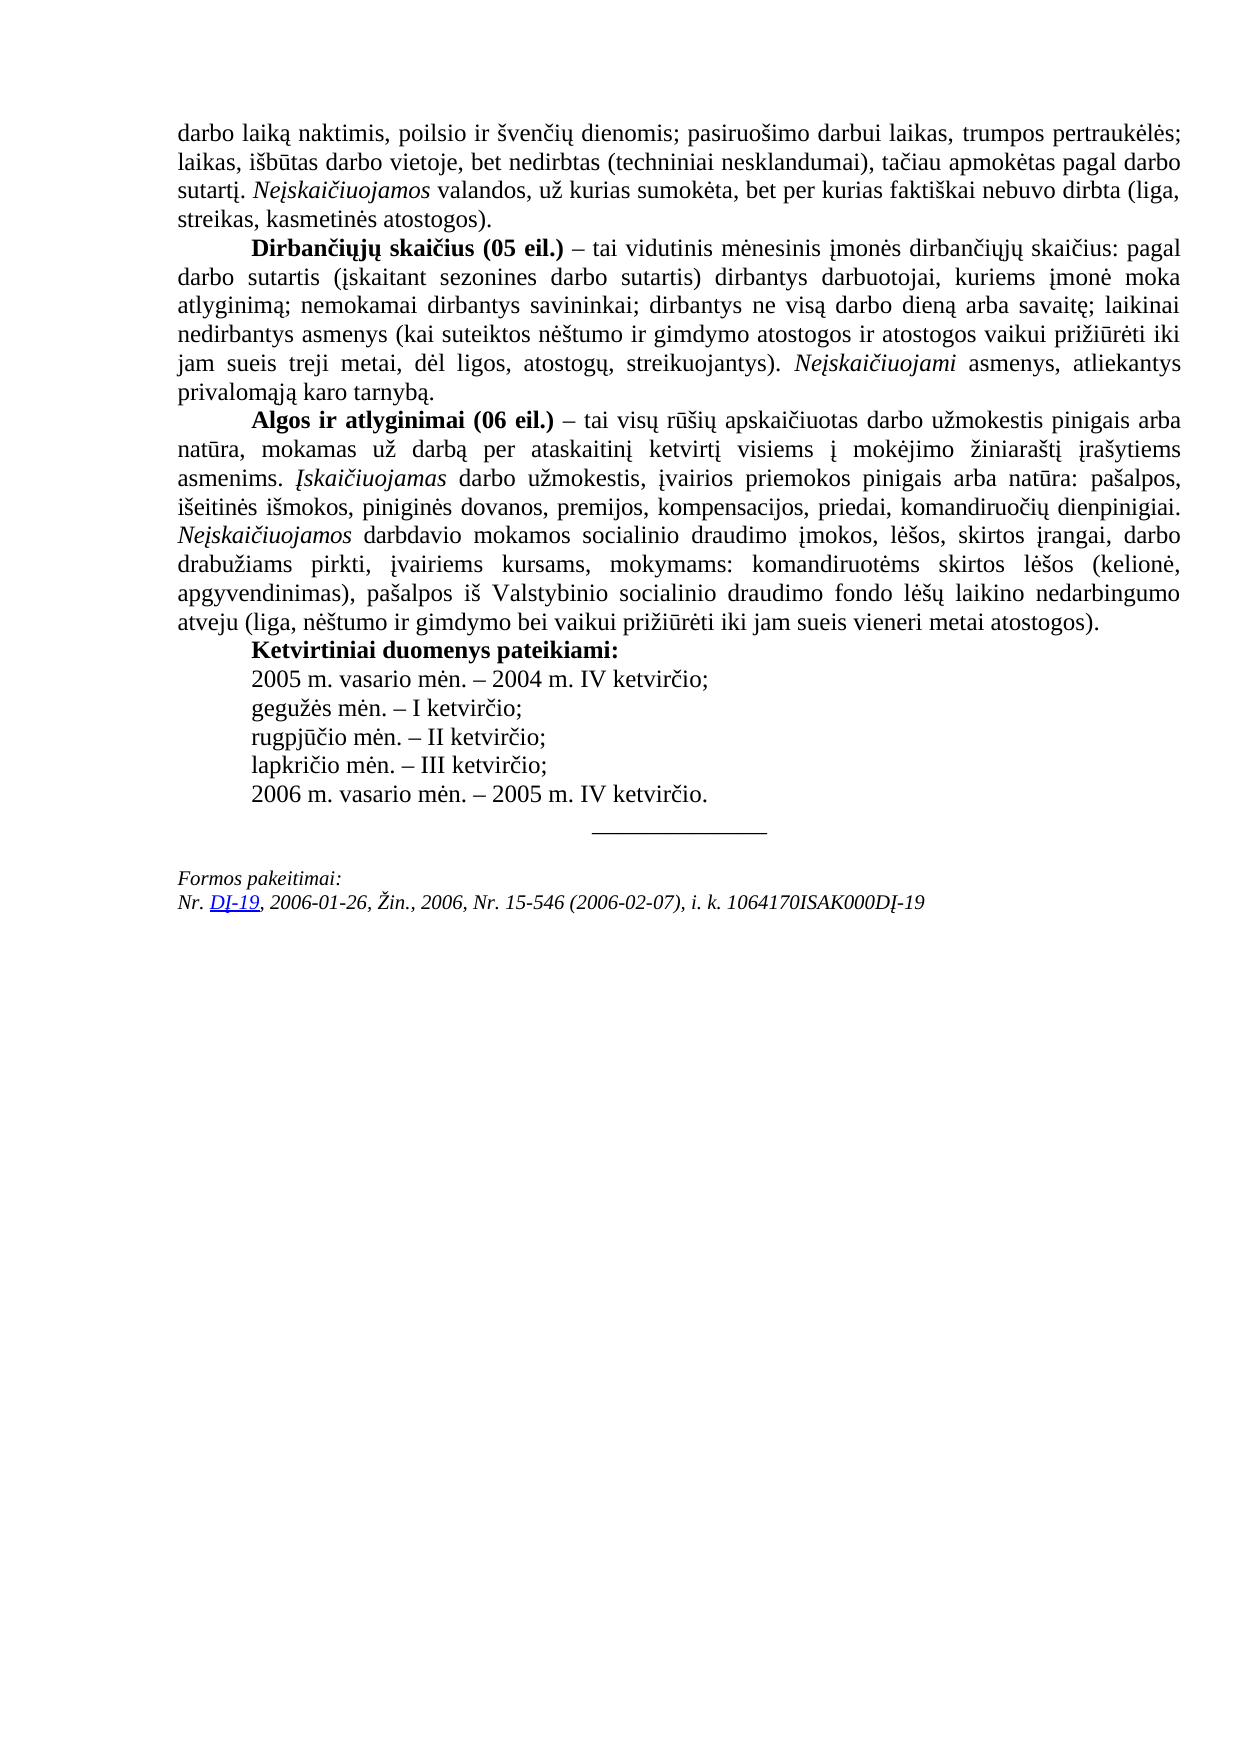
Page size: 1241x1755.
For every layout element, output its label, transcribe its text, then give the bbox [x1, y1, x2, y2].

text gegužės mėn. – I ketvirčio; [177, 693, 1181, 722]
text ______________ [177, 808, 1181, 837]
text 2006 m. vasario mėn. – 2005 m. IV ketvirčio. [177, 779, 1181, 808]
text 2005 m. vasario mėn. – 2004 m. IV ketvirčio; [177, 664, 1181, 693]
text Dirbančiųjų skaičius (05 eil.) – tai vidutinis mėnesinis įmonės dirbančiųjų skaičius: pagal darbo sutartis (įskaitant sezonines darbo sutartis) dirbantys darbuotojai, kuriems įmonė moka atlyginimą; nemokamai dirbantys savininkai; dirbantys ne visą darbo dieną arba savaitę; laikinai nedirbantys asmenys (kai suteiktos nėštumo ir gimdymo atostogos ir atostogos vaikui prižiūrėti iki jam sueis treji metai, dėl ligos, atostogų, streikuojantys). Neįskaičiuojami asmenys, atliekantys privalomąją karo tarnybą. [177, 233, 1181, 406]
text Nr. DĮ-19, 2006-01-26, Žin., 2006, Nr. 15-546 (2006-02-07), i. k. 1064170ISAK000DĮ-19 [177, 890, 1181, 914]
text Algos ir atlyginimai (06 eil.) – tai visų rūšių apskaičiuotas darbo užmokestis pinigais arba natūra, mokamas už darbą per ataskaitinį ketvirtį visiems į mokėjimo žiniaraštį įrašytiems asmenims. Įskaičiuojamas darbo užmokestis, įvairios priemokos pinigais arba natūra: pašalpos, išeitinės išmokos, piniginės dovanos, premijos, kompensacijos, priedai, komandiruočių dienpinigiai. Neįskaičiuojamos darbdavio mokamos socialinio draudimo įmokos, lėšos, skirtos įrangai, darbo drabužiams pirkti, įvairiems kursams, mokymams: komandiruotėms skirtos lėšos (kelionė, apgyvendinimas), pašalpos iš Valstybinio socialinio draudimo fondo lėšų laikino nedarbingumo atveju (liga, nėštumo ir gimdymo bei vaikui prižiūrėti iki jam sueis vieneri metai atostogos). [177, 406, 1181, 636]
text Ketvirtiniai duomenys pateikiami: [177, 636, 1181, 664]
text darbo laiką naktimis, poilsio ir švenčių dienomis; pasiruošimo darbui laikas, trumpos pertraukėlės; laikas, išbūtas darbo vietoje, bet nedirbtas (techniniai nesklandumai), tačiau apmokėtas pagal darbo sutartį. Neįskaičiuojamos valandos, už kurias sumokėta, bet per kurias faktiškai nebuvo dirbta (liga, streikas, kasmetinės atostogos). [177, 118, 1181, 233]
text lapkričio mėn. – III ketvirčio; [177, 751, 1181, 779]
text Formos pakeitimai: [177, 866, 1181, 890]
text rugpjūčio mėn. – II ketvirčio; [177, 722, 1181, 751]
